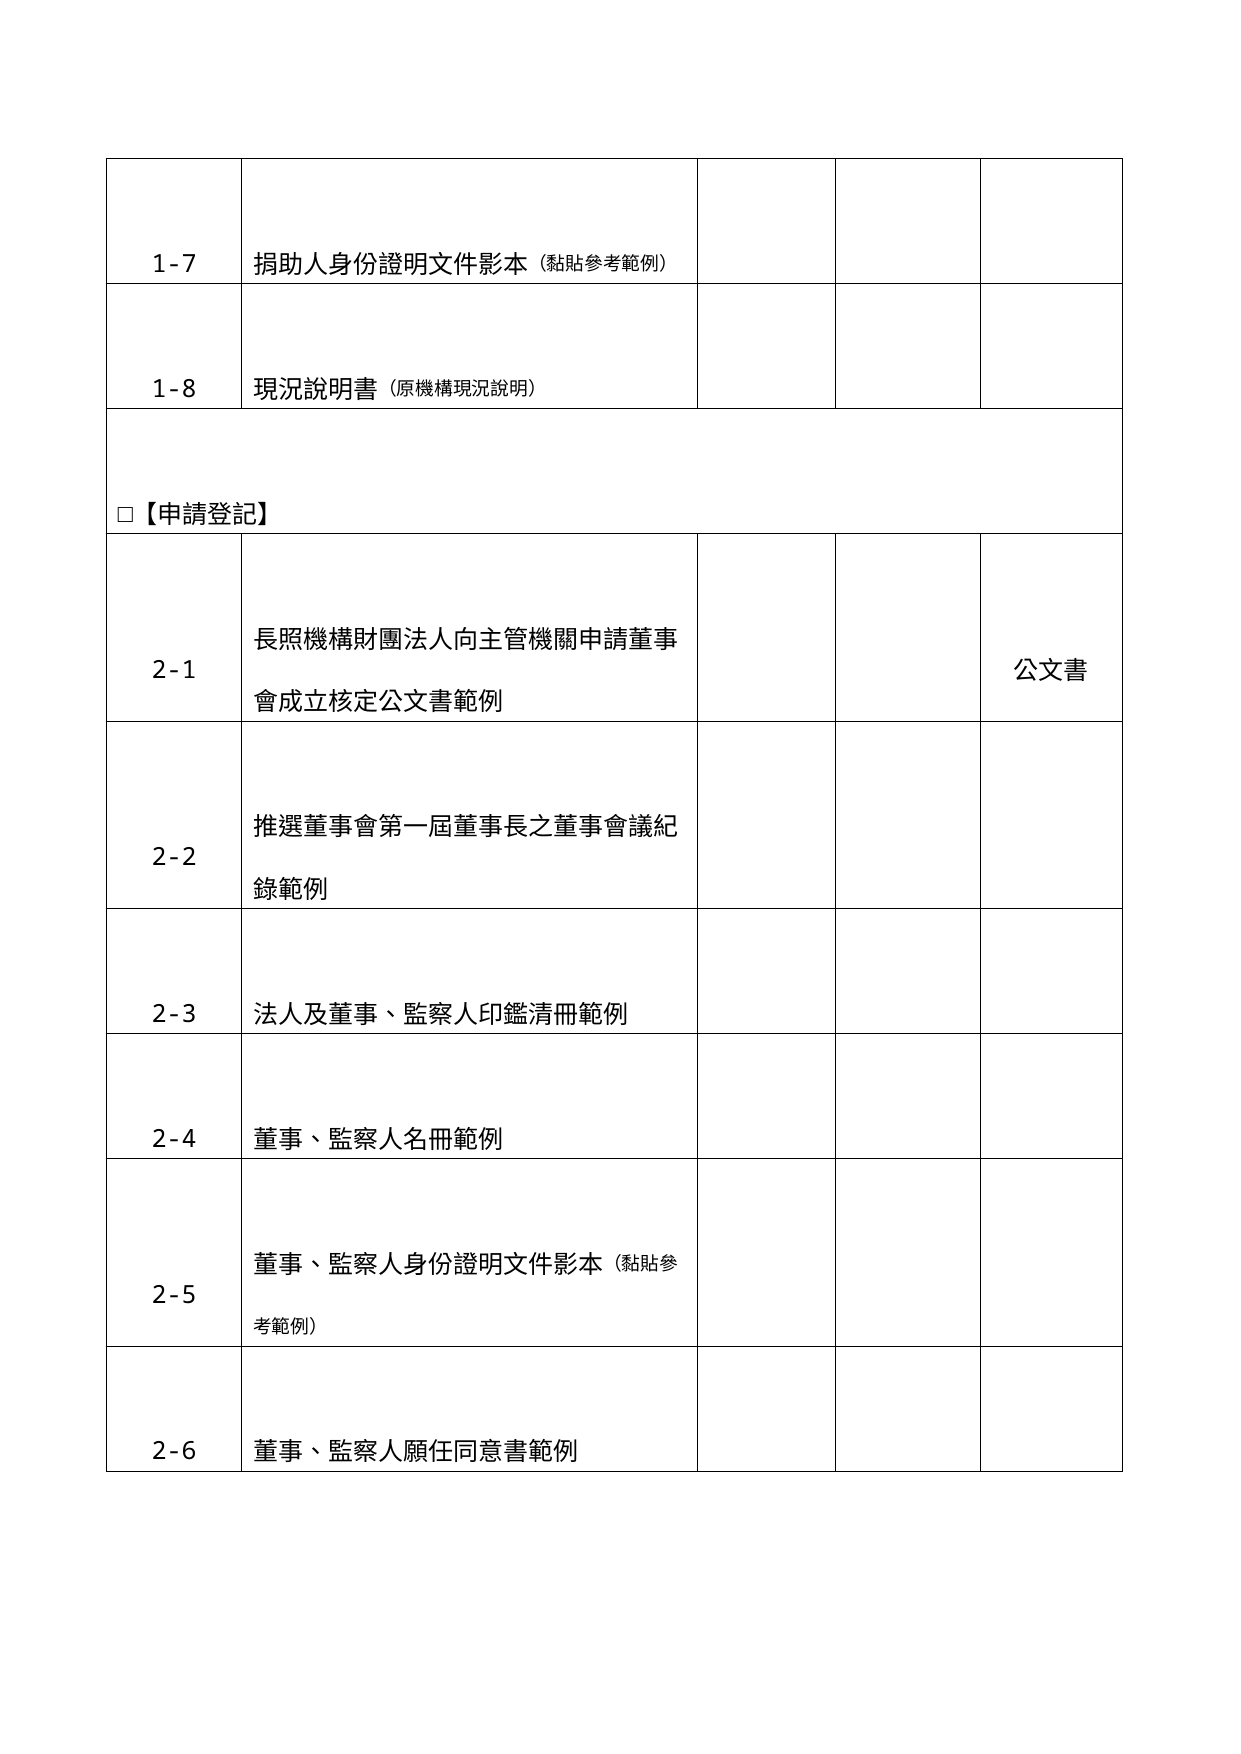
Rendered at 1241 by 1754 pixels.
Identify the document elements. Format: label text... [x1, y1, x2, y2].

table_cell [981, 159, 1122, 283]
table_cell 董事、監察人名冊範例 [242, 1034, 697, 1158]
table_cell [836, 1034, 980, 1158]
table_cell [836, 1159, 980, 1346]
table_cell 1-7 [107, 159, 241, 283]
table_cell 捐助人身份證明文件影本（黏貼參考範例） [242, 159, 697, 283]
table_cell [981, 1034, 1122, 1158]
table_cell 2-5 [107, 1159, 241, 1346]
table_cell 2-4 [107, 1034, 241, 1158]
table_cell 2-3 [107, 909, 241, 1033]
table_cell 現況說明書（原機構現況說明） [242, 284, 697, 408]
table_cell [836, 534, 980, 721]
table_cell [698, 722, 835, 908]
table_cell 2-2 [107, 722, 241, 908]
table_cell [698, 1034, 835, 1158]
table_cell [981, 722, 1122, 908]
table_cell [981, 1347, 1122, 1471]
table_cell [698, 1159, 835, 1346]
table_cell [981, 284, 1122, 408]
table_cell 推選董事會第一屆董事長之董事會議紀錄範例 [242, 722, 697, 908]
table_cell [981, 909, 1122, 1033]
table_cell [698, 534, 835, 721]
table_cell [698, 159, 835, 283]
table_cell 1-8 [107, 284, 241, 408]
table_cell 2-6 [107, 1347, 241, 1471]
table_cell 2-1 [107, 534, 241, 721]
table_cell 公文書 [981, 534, 1122, 721]
table_cell [981, 1159, 1122, 1346]
table_cell 董事、監察人身份證明文件影本（黏貼參考範例） [242, 1159, 697, 1346]
table_cell [698, 284, 835, 408]
table_cell [698, 1347, 835, 1471]
table_cell 董事、監察人願任同意書範例 [242, 1347, 697, 1471]
table_cell [836, 722, 980, 908]
table_cell [836, 1347, 980, 1471]
table_cell 法人及董事、監察人印鑑清冊範例 [242, 909, 697, 1033]
table_cell [836, 909, 980, 1033]
table_cell □【申請登記】 [107, 409, 1122, 533]
table_cell [698, 909, 835, 1033]
table_cell 長照機構財團法人向主管機關申請董事會成立核定公文書範例 [242, 534, 697, 721]
table_cell [836, 284, 980, 408]
table_cell [836, 159, 980, 283]
